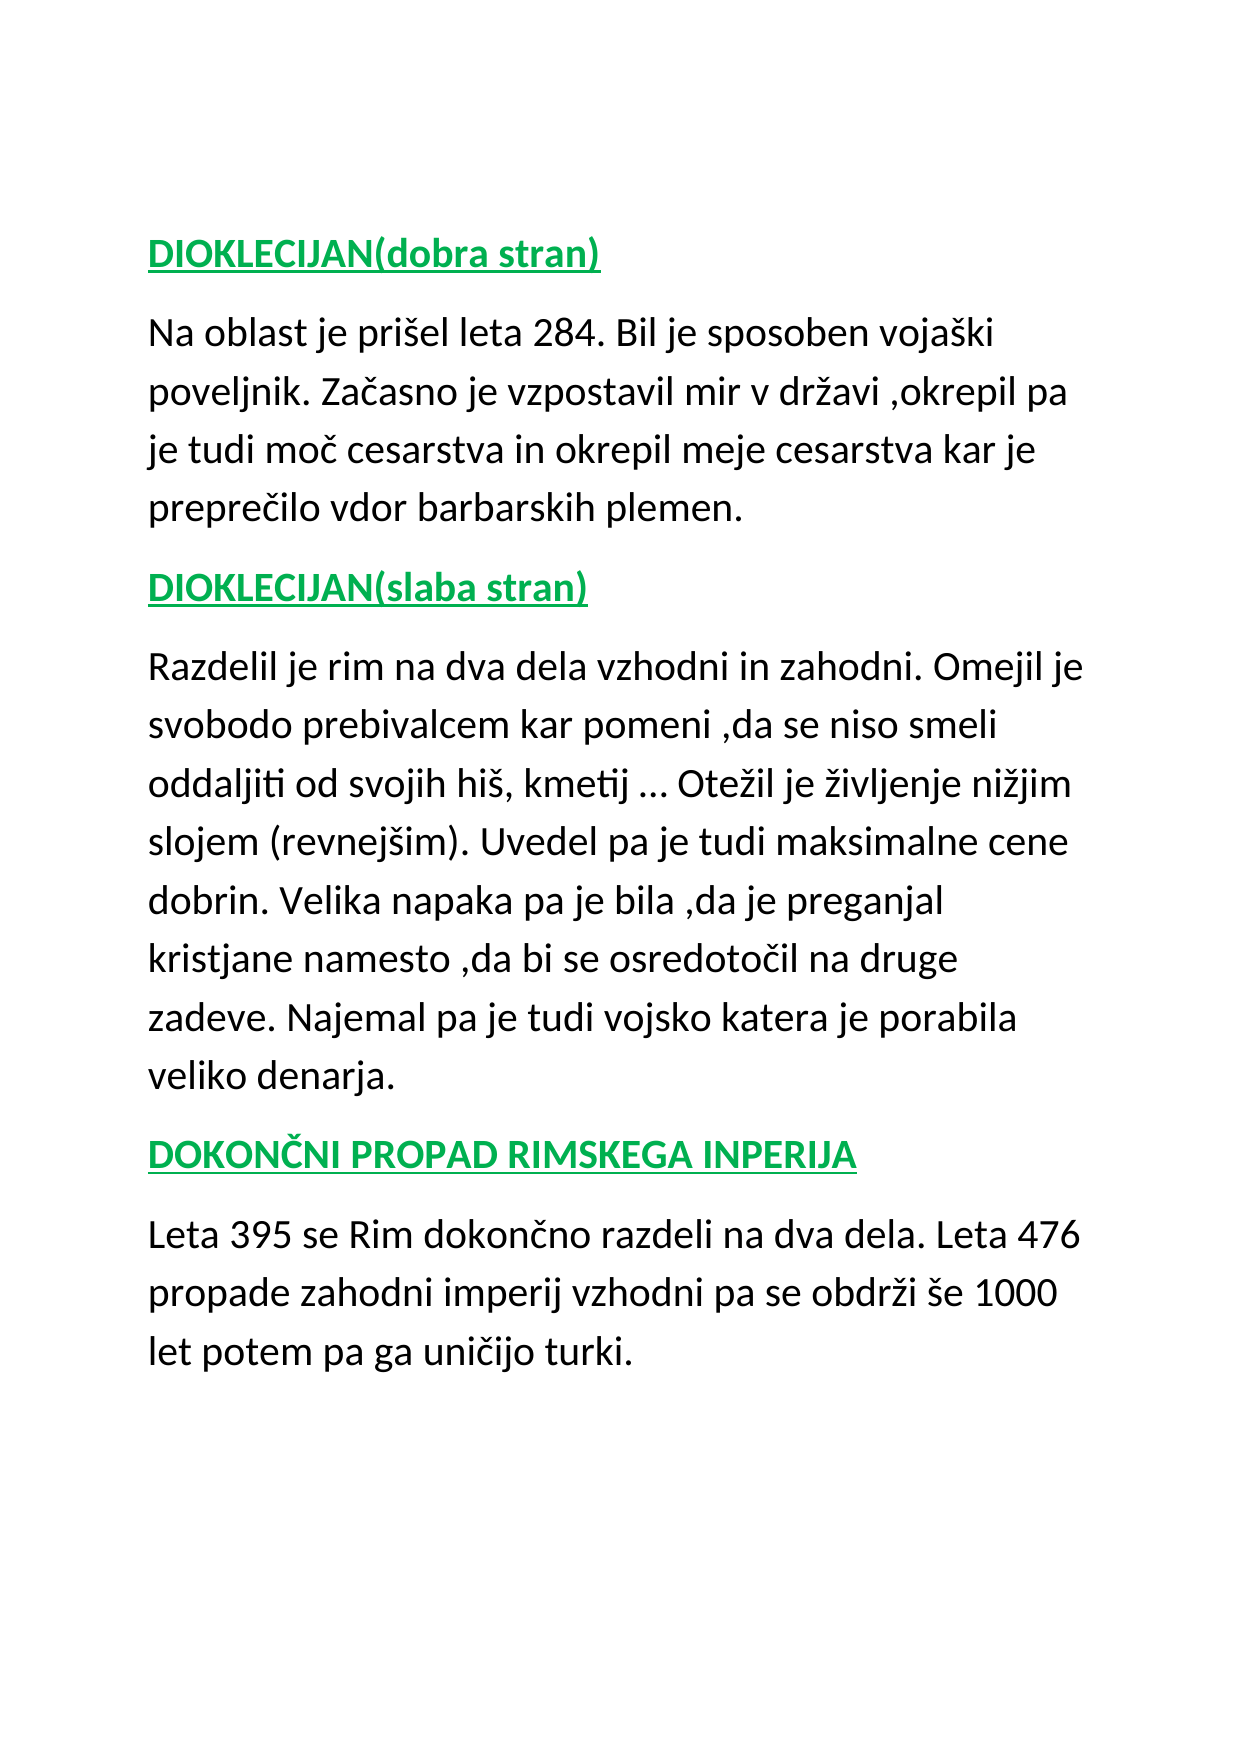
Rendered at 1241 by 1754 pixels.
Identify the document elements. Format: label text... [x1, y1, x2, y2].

text DIOKLECIJAN(slaba stran) [148, 561, 1093, 612]
text Na oblast je prišel leta 284. Bil je sposoben vojaški poveljnik. Začasno je vzpostavil mir v državi ,okrepil pa je tudi moč cesarstva in okrepil meje cesarstva kar je preprečilo vdor barbarskih plemen. [148, 306, 1093, 532]
text Leta 395 se Rim dokončno razdeli na dva dela. Leta 476 propade zahodni imperij vzhodni pa se obdrži še 1000 let potem pa ga uničijo turki. [148, 1208, 1093, 1375]
text Razdelil je rim na dva dela vzhodni in zahodni. Omejil je svobodo prebivalcem kar pomeni ,da se niso smeli oddaljiti od svojih hiš, kmetij … Otežil je življenje nižjim slojem (revnejšim). Uvedel pa je tudi maksimalne cene dobrin. Velika napaka pa je bila ,da je preganjal kristjane namesto ,da bi se osredotočil na druge zadeve. Najemal pa je tudi vojsko katera je porabila veliko denarja. [148, 640, 1093, 1100]
text DOKONČNI PROPAD RIMSKEGA INPERIJA [148, 1128, 1093, 1179]
text DIOKLECIJAN(dobra stran) [148, 227, 1093, 278]
